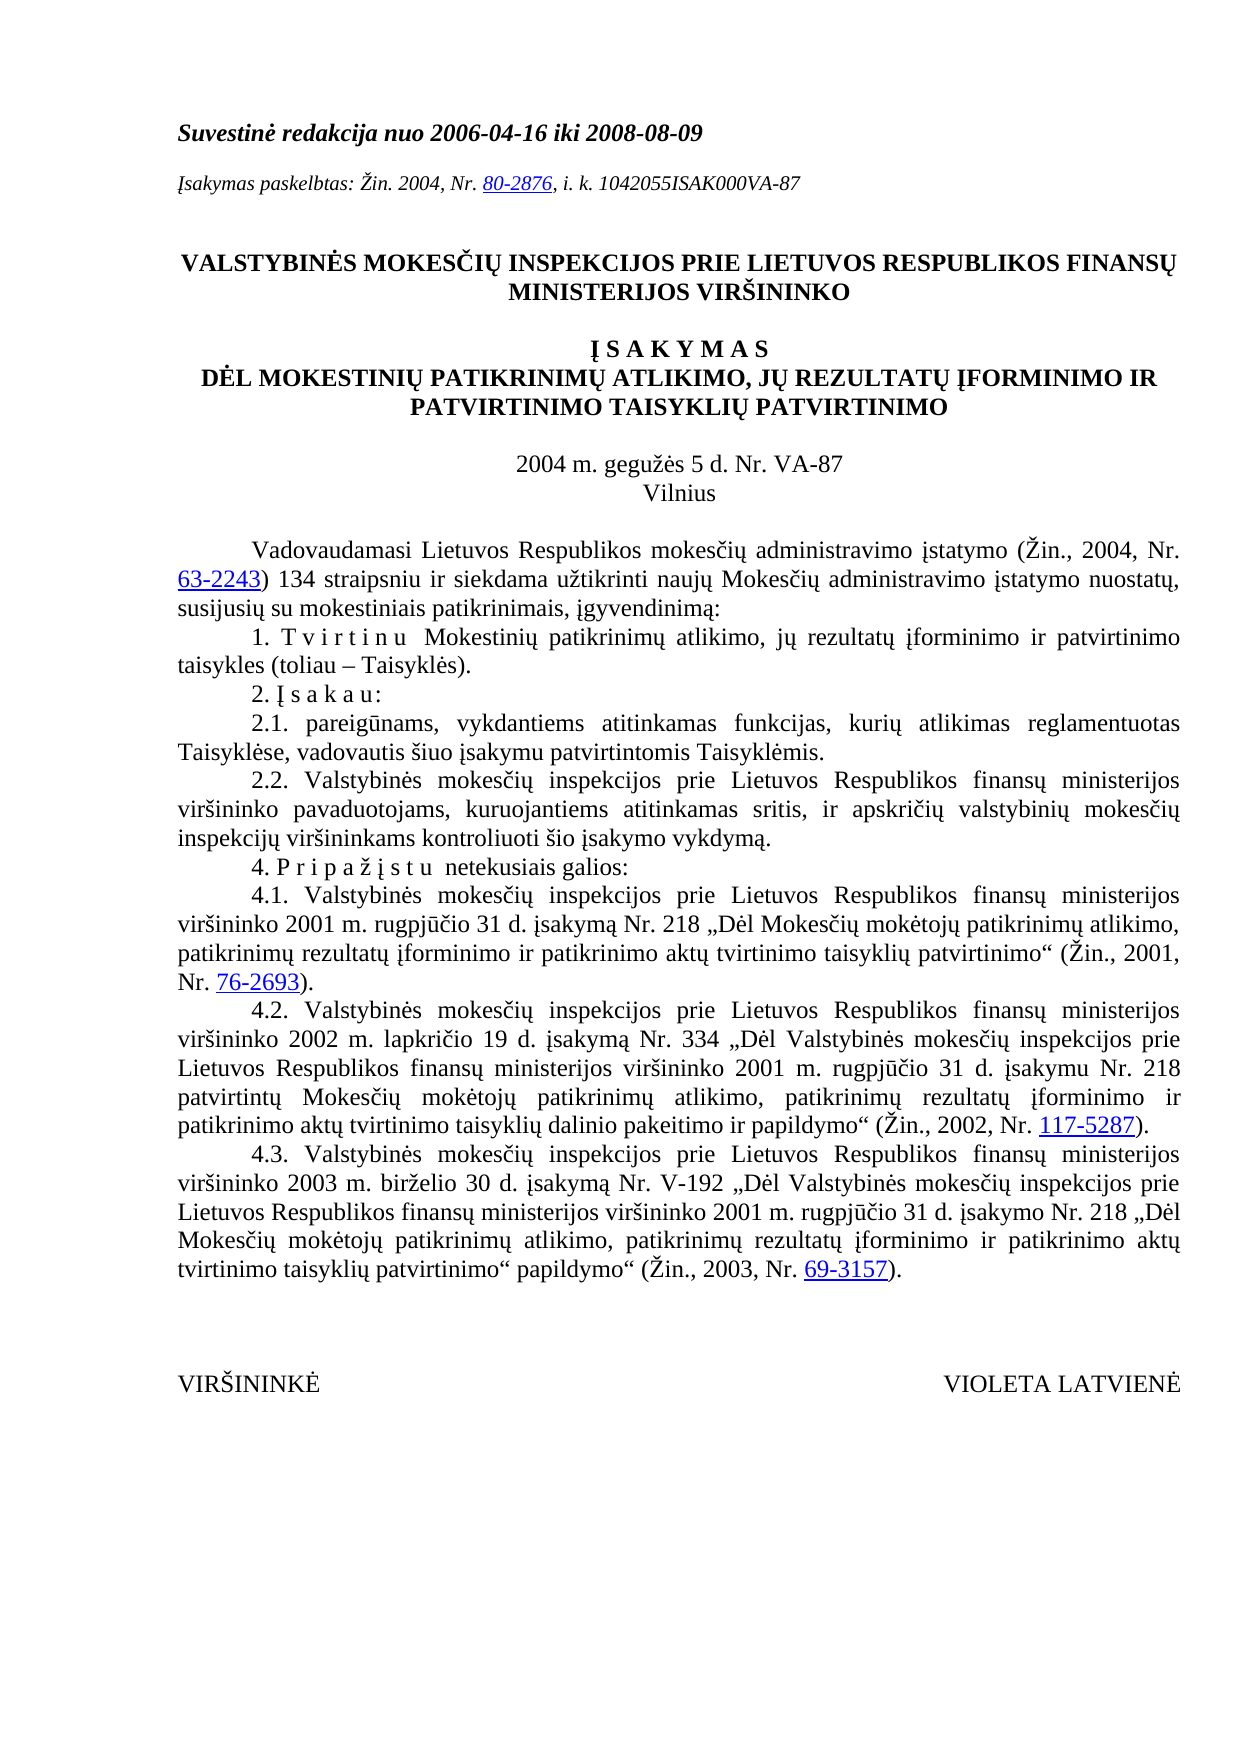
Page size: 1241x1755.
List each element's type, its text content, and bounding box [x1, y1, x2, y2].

text 2004 m. gegužės 5 d. Nr. VA-87 [177, 449, 1181, 478]
text 4.2. Valstybinės mokesčių inspekcijos prie Lietuvos Respublikos finansų ministerijos viršininko 2002 m. lapkričio 19 d. įsakymą Nr. 334 „Dėl Valstybinės mokesčių inspekcijos prie Lietuvos Respublikos finansų ministerijos viršininko 2001 m. rugpjūčio 31 d. įsakymu Nr. 218 patvirtintų Mokesčių mokėtojų patikrinimų atlikimo, patikrinimų rezultatų įforminimo ir patikrinimo aktų tvirtinimo taisyklių dalinio pakeitimo ir papildymo“ (Žin., 2002, Nr. 117-5287). [177, 995, 1181, 1139]
text 1. Tvirtinu Mokestinių patikrinimų atlikimo, jų rezultatų įforminimo ir patvirtinimo taisykles (toliau – Taisyklės). [177, 622, 1181, 679]
text Į S A K Y M A S [177, 334, 1181, 363]
text 2.2. Valstybinės mokesčių inspekcijos prie Lietuvos Respublikos finansų ministerijos viršininko pavaduotojams, kuruojantiems atitinkamas sritis, ir apskričių valstybinių mokesčių inspekcijų viršininkams kontroliuoti šio įsakymo vykdymą. [177, 765, 1181, 852]
text 2.1. pareigūnams, vykdantiems atitinkamas funkcijas, kurių atlikimas reglamentuotas Taisyklėse, vadovautis šiuo įsakymu patvirtintomis Taisyklėmis. [177, 708, 1181, 765]
text 2. Įsakau: [177, 679, 1181, 708]
text VALSTYBINĖS MOKESČIŲ INSPEKCIJOS PRIE LIETUVOS RESPUBLIKOS FINANSŲ MINISTERIJOS VIRŠININKO [177, 248, 1181, 305]
text Suvestinė redakcija nuo 2006-04-16 iki 2008-08-09 [177, 118, 1181, 147]
text 4.1. Valstybinės mokesčių inspekcijos prie Lietuvos Respublikos finansų ministerijos viršininko 2001 m. rugpjūčio 31 d. įsakymą Nr. 218 „Dėl Mokesčių mokėtojų patikrinimų atlikimo, patikrinimų rezultatų įforminimo ir patikrinimo aktų tvirtinimo taisyklių patvirtinimo“ (Žin., 2001, Nr. 76-2693). [177, 880, 1181, 995]
text 4.3. Valstybinės mokesčių inspekcijos prie Lietuvos Respublikos finansų ministerijos viršininko 2003 m. birželio 30 d. įsakymą Nr. V-192 „Dėl Valstybinės mokesčių inspekcijos prie Lietuvos Respublikos finansų ministerijos viršininko 2001 m. rugpjūčio 31 d. įsakymo Nr. 218 „Dėl Mokesčių mokėtojų patikrinimų atlikimo, patikrinimų rezultatų įforminimo ir patikrinimo aktų tvirtinimo taisyklių patvirtinimo“ papildymo“ (Žin., 2003, Nr. 69-3157). [177, 1139, 1181, 1283]
text Vilnius [177, 478, 1181, 507]
text DĖL MOKESTINIŲ PATIKRINIMŲ ATLIKIMO, JŲ REZULTATŲ ĮFORMINIMO IR PATVIRTINIMO TAISYKLIŲ PATVIRTINIMO [177, 363, 1181, 420]
text Vadovaudamasi Lietuvos Respublikos mokesčių administravimo įstatymo (Žin., 2004, Nr. 63-2243) 134 straipsniu ir siekdama užtikrinti naujų Mokesčių administravimo įstatymo nuostatų, susijusių su mokestiniais patikrinimais, įgyvendinimą: [177, 535, 1181, 622]
text VIRŠININKĖ VIOLETA LATVIENĖ [177, 1369, 1181, 1398]
text Įsakymas paskelbtas: Žin. 2004, Nr. 80-2876, i. k. 1042055ISAK000VA-87 [177, 171, 1181, 195]
text 4. Pripažįstu netekusiais galios: [177, 852, 1181, 880]
